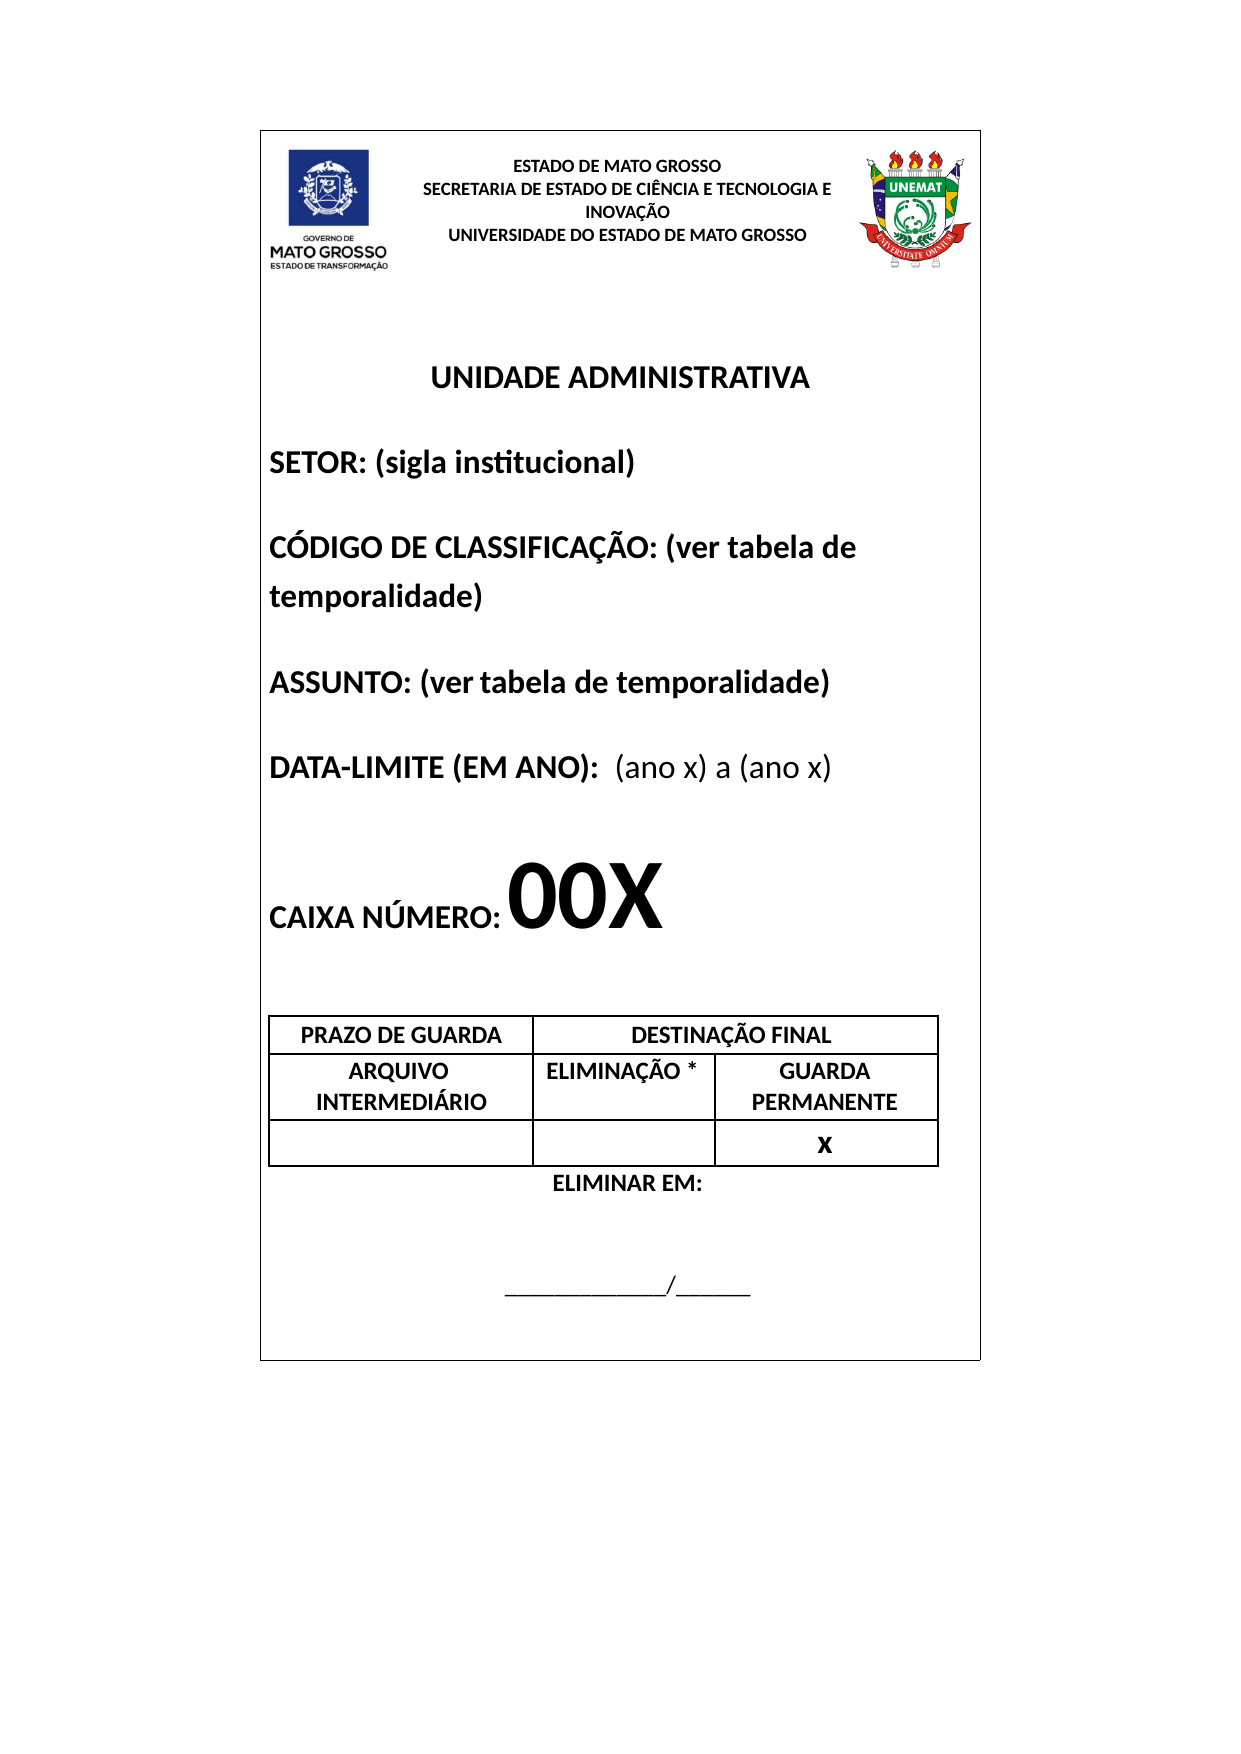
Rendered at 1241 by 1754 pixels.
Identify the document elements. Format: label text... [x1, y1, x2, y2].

table_cell [270, 1121, 532, 1165]
table_cell x [716, 1121, 937, 1165]
text ESTADO DE MATO GROSSO [399, 154, 835, 177]
picture [264, 146, 397, 280]
text _____________/______ [269, 1269, 971, 1300]
text CAIXA NÚMERO: 00X [269, 832, 971, 954]
text SECRETARIA DE ESTADO DE CIÊNCIA E TECNOLOGIA E INOVAÇÃO [397, 177, 858, 223]
table_header DESTINAÇÃO FINAL [534, 1017, 937, 1053]
table_cell ARQUIVO INTERMEDIÁRIO [270, 1055, 532, 1119]
table_header PRAZO DE GUARDA [270, 1017, 532, 1053]
text DATA-LIMITE (EM ANO): (ano x) a (ano x) [269, 746, 971, 787]
text CÓDIGO DE CLASSIFICAÇÃO: (ver tabela de temporalidade) [269, 526, 971, 616]
table_cell GUARDA PERMANENTE [716, 1055, 937, 1119]
text UNIVERSIDADE DO ESTADO DE MATO GROSSO [397, 223, 858, 246]
table_cell ELIMINAÇÃO * [534, 1055, 714, 1119]
text UNIDADE ADMINISTRATIVA [269, 356, 971, 396]
text SETOR: (sigla institucional) [269, 441, 971, 482]
text ELIMINAR EM: [269, 1167, 971, 1197]
table_cell [534, 1121, 714, 1165]
text ASSUNTO: (ver tabela de temporalidade) [269, 661, 971, 701]
picture [858, 150, 972, 268]
